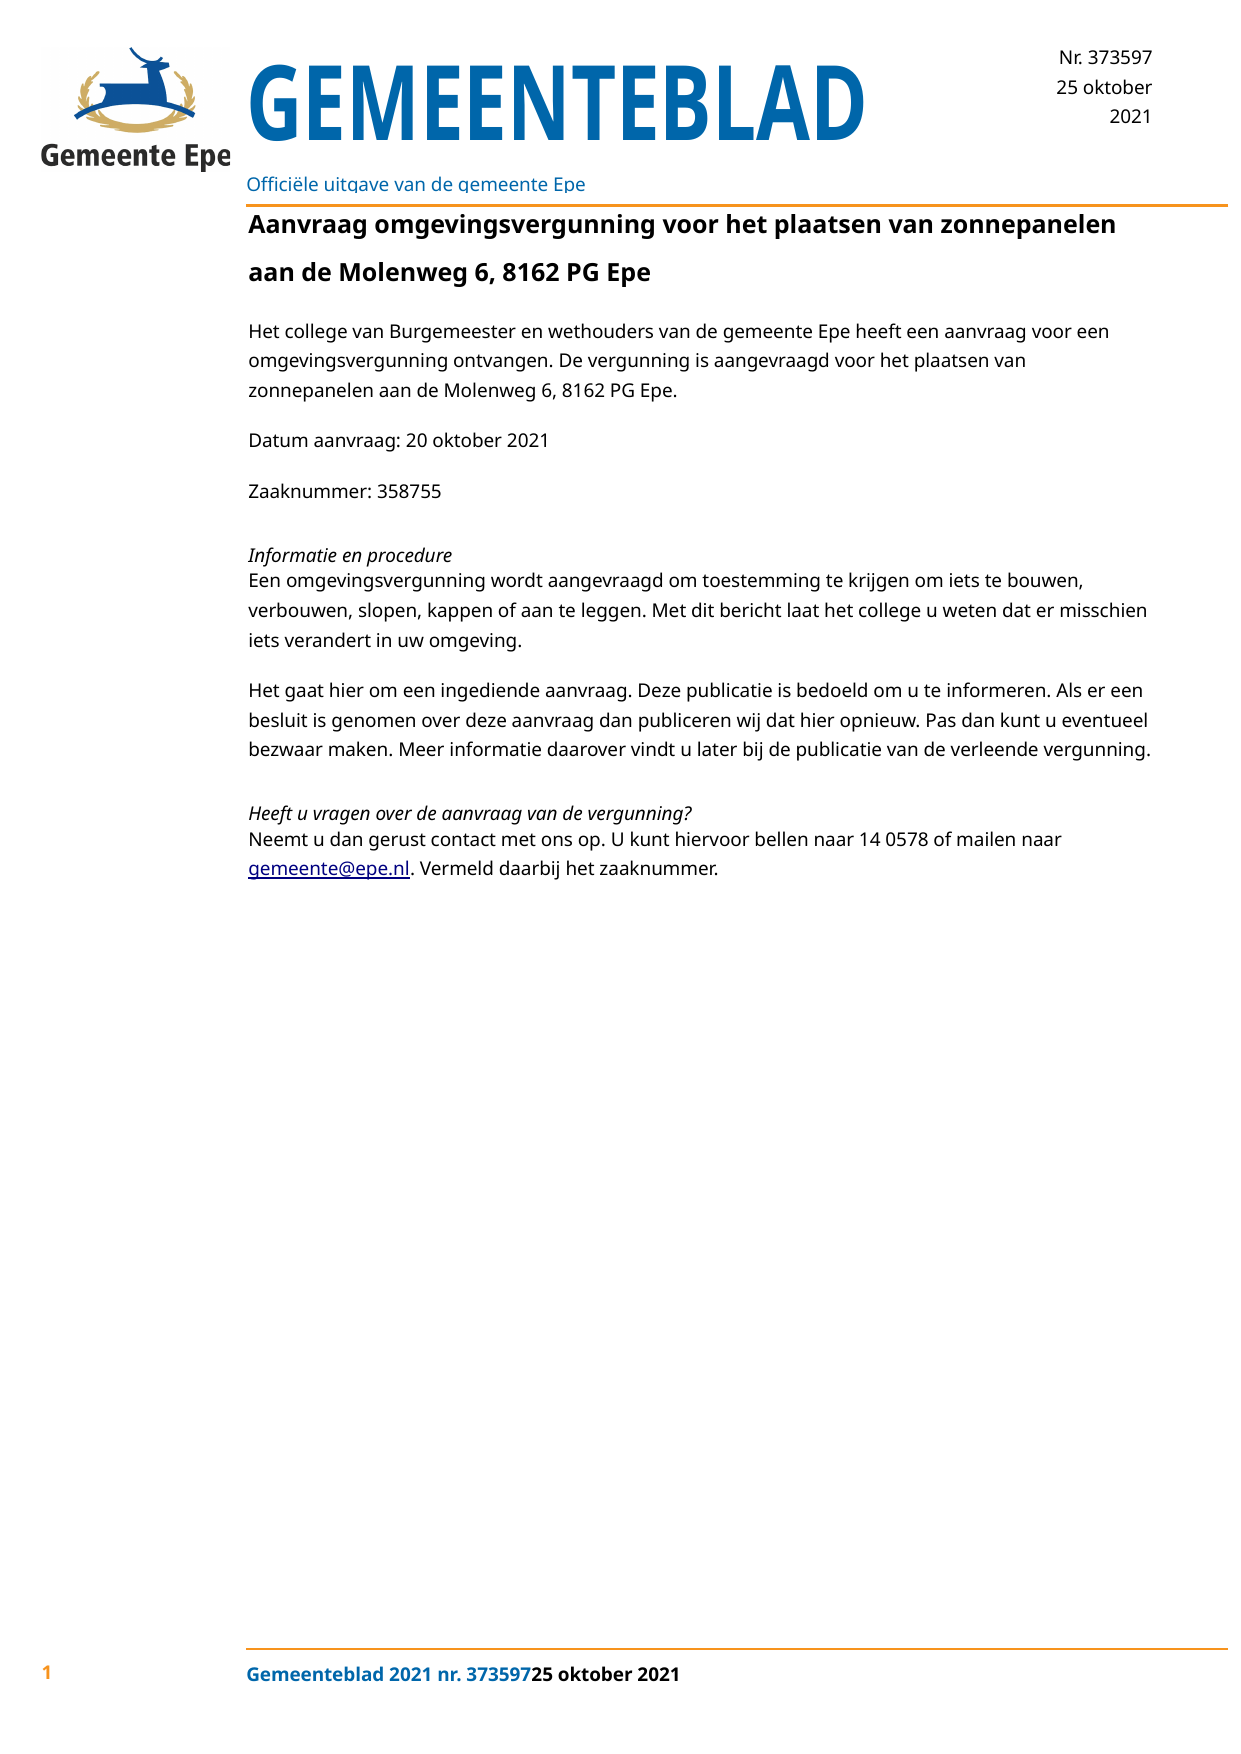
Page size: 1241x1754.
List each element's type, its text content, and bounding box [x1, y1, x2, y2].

text Zaaknummer: 358755 [248, 478, 1152, 504]
text Het college van Burgemeester en wethouders van de gemeente Epe heeft een aanvraag voor een omgevingsvergunning ontvangen. De vergunning is aangevraagd voor het plaatsen van zonnepanelen aan de Molenweg 6, 8162 PG Epe. [248, 318, 1152, 403]
text Informatie en procedure [248, 542, 1152, 568]
text Datum aanvraag: 20 oktober 2021 [248, 427, 1152, 453]
text Een omgevingsvergunning wordt aangevraagd om toestemming te krijgen om iets te bouwen, verbouwen, slopen, kappen of aan te leggen. Met dit bericht laat het college u weten dat er misschien iets verandert in uw omgeving. [248, 568, 1152, 652]
text Het gaat hier om een ingediende aanvraag. Deze publicatie is bedoeld om u te informeren. Als er een besluit is genomen over deze aanvraag dan publiceren wij dat hier opnieuw. Pas dan kunt u eventueel bezwaar maken. Meer informatie daarover vindt u later bij de publicatie van de verleende vergunning. [248, 677, 1152, 762]
picture [41, 47, 231, 172]
text Aanvraag omgevingsvergunning voor het plaatsen van zonnepanelen aan de Molenweg 6, 8162 PG Epe [248, 207, 1152, 288]
text Neemt u dan gerust contact met ons op. U kunt hiervoor bellen naar 14 0578 of mailen naar gemeente@epe.nl. Vermeld daarbij het zaaknummer. [248, 826, 1152, 881]
text Heeft u vragen over de aanvraag van de vergunning? [248, 800, 1152, 826]
